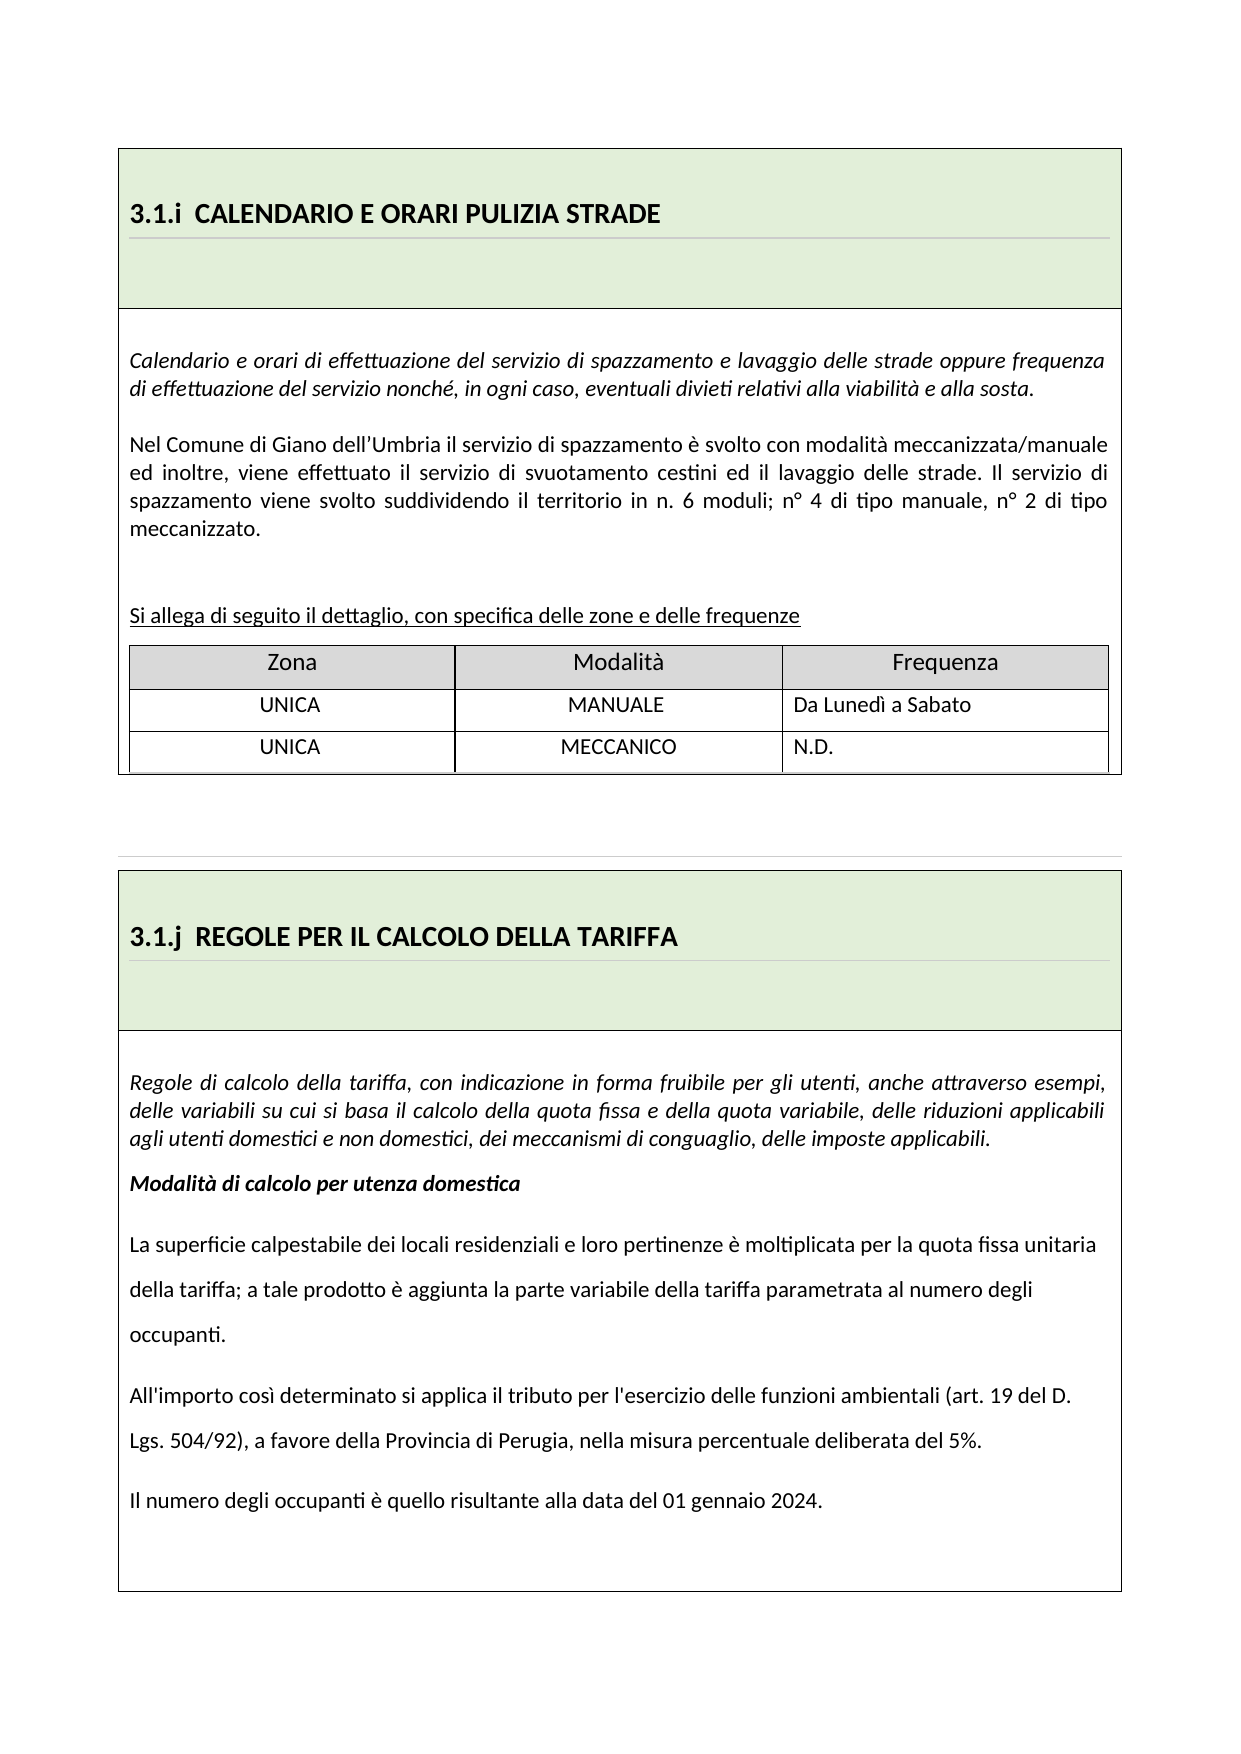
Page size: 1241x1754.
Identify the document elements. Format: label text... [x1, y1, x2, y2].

table_cell N.D. [783, 732, 1108, 772]
table_cell Calendario e orari di effettuazione del servizio di spazzamento e lavaggio delle strade oppure frequenza di effettuazione del servizio nonché, in ogni caso, eventuali divieti relativi alla viabilità e alla sosta. Nel Comune di Giano dell’Umbria il servizio di spazzamento è svolto con modalità meccanizzata/manuale ed inoltre, viene effettuato il servizio di svuotamento cestini ed il lavaggio delle strade. Il servizio di spazzamento viene svolto suddividendo il territorio in n. 6 moduli; n° 4 di tipo manuale, n° 2 di tipo meccanizzato. Si allega di seguito il dettaglio, con specifica delle zone e delle frequenze [119, 309, 1121, 774]
table_header Modalità [456, 646, 782, 689]
table_header 3.1.j REGOLE PER IL CALCOLO DELLA TARIFFA [119, 871, 1121, 1030]
table_cell Da Lunedì a Sabato [783, 690, 1108, 731]
table_cell Regole di calcolo della tariffa, con indicazione in forma fruibile per gli utenti, anche attraverso esempi, delle variabili su cui si basa il calcolo della quota fissa e della quota variabile, delle riduzioni applicabili agli utenti domestici e non domestici, dei meccanismi di conguaglio, delle imposte applicabili. Modalità di calcolo per utenza domestica La superficie calpestabile dei locali residenziali e loro pertinenze è moltiplicata per la quota fissa unitaria della tariffa; a tale prodotto è aggiunta la parte variabile della tariffa parametrata al numero degli occupanti. All'importo così determinato si applica il tributo per l'esercizio delle funzioni ambientali (art. 19 del D. Lgs. 504/92), a favore della Provincia di Perugia, nella misura percentuale deliberata del 5%. Il numero degli occupanti è quello risultante alla data del 01 gennaio 2024. Modalità di calcolo per utenza non domestica La superficie calpestabile dei locali è moltiplicata per la quota fissa unitaria della tariffa della categoria di appartenenza; a tale valore è aggiunto il prodotto tra la superficie dei locali e la quota variabile della tariffa della medesima categoria. All'importo così determinato si applica il tributo per l'esercizio delle funzioni ambientali (art. 19 del D. Lgs. 504/92), a favore della Provincia di Perugia, nella misura percentuale deliberata del 5%. Esempi di calcolo tariffe anno 2023 ABITAZIONE CON 1 OCCUPANTe Per un'utenza domestica di 100mq il totale dovuto, considerando l'addizionale provinciale (TEFA) pari al 5,00% % e un periodo di 365 giorni, ammonta a € 124,15 calcolato applicando: Tariffa fissa: € 0,668342 Tariffa variabile: € 51,408248 Quota fissa: 0,668342 * 100 * (365/365) = 66,83 Quota variabile: 51,408248 * (365/365) = 51,41 Totale imposta: 66,83 + 51,41 = € 118,24 Totale: € 118,24 + 5,91(Tefa 5,00%) = € 124,15 (arrotondato) ABITAZIONE CON 2 OCCUPANTI Per un'utenza domestica di 100mq il totale dovuto, considerando l'addizionale provinciale (TEFA) pari al 5,00% % e un periodo di 365 giorni, ammonta a € 240,66 calcolato applicando: Tariffa fissa: € 0,749847 Tariffa variabile: € 154,224746 Quota fissa: 0,749847* 100 * (365/365) = 74,98 Quota variabile: 154,224746* (365/365) = 154,22 Totale imposta: 74,98 + 154,22 = € 229,20 Totale: € 229,20 + 11,46 (Tefa 5,00%) = € 240,66 (arrotondato) ABITAZIONE CON 4 OCCUPANTE Per un'utenza domestica di 100mq il totale dovuto, considerando l'addizionale provinciale (TEFA) pari al 5,00% % e un periodo di 365 giorni, ammonta a € 364,04 calcolato applicando: Tariffa fissa: € 0,896556 Tariffa variabile: € 257,041243 Quota fissa: 0,896556* 100 * (365/365) = 89,66 Quota variabile: 257,041243* (365/365) = 257,04 Totale imposta: 89,66+257,04 = € 346,70 Totale: € 346,70 + 17,34 (Tefa 5,00%) = € 364,04 (arrotondato) NEGOZIO ABBIGLIAMENTO, calzature, libreria, cartoleria Per un'utenza non domestica di 110mq il totale dovuto, considerando l'addizionale provinciale (TEFA) pari al 5,00% % e un periodo di 365 giorni, ammonta a € 353,44 , calcolato applicando: Tariffa fissa: € 1,279182 Tariffa variabile: € 1,780940 Quota fissa: 1,279182* 110 * (365/365) = 140,71 Quota variabile: 1,780940* 110 * (365/365) = 195,90 Totale imposta: 140,71 + 195,90 = € 336,61 Totale: € 336,61 + 16,83 (Tefa 5,00%) = € 353,44 (arrotondato) BAR Per un'utenza non domestica di 100mq il totale dovuto, considerando l'addizionale provinciale (TEFA) pari al 5,00% % e un periodo di 365 giorni, ammonta a € 1.460,21 calcolato applicando: Tariffa fissa: € 5,826096 Tariffa variabile: € 8,080683 Quota fissa: 5,826096* 100 * (365/365) = 582,61 Quota variabile: 8,080683* 100 * (365/365) = 808,07 Totale imposta: 582,61 + 808,07= € 1.390,68 Totale: € 1.390,68 + 69,53 (Tefa 5,00%) = € 1.460,21 (arrotondato) ATTIVITA' ARTIGIANALE (produzione beni specifici) Per un'utenza non domestica di 100mq il totale dovuto, considerando l'addizionale provinciale (TEFA) pari al 5,00% % e un periodo di 365 giorni, ammonta a € 384,50 calcolato applicando: Tariffa fissa: € 1,744340 Tariffa variabile: € 1,917643 Quota fissa: 1,744340* 100 * (365/365) = 174,43 Quota variabile: 1,917643* 100 * (365/365) = 191,76 Totale imposta: 174,43 + 191,76 = € 366,19 Totale: € 366,19 + 18,31 (Tefa 5,00%) = € 384,50 (arrotondato) RISTORANTE Per un'utenza non domestica di 200mq il totale dovuto, considerando l'addizionale provinciale (TEFA) pari al 5,00% % e un periodo di 365 giorni, ammonta a € 2.920,43 calcolato applicando: Tariffa fissa: € 5,826096 Tariffa variabile: € 8,080696 Quota fissa: 5,826096* 200 * (365/365) = 1.165,22 Quota variabile: 8,080696 * 200 * (365/365) = 1.616,14 Totale imposta: 1.165,22 + 1.616,14 = € 2.781,36 Totale: € 2.781,36 + 139,07 (Tefa 5,00%) = € 2.920,43 (arrotondato) UFFICIO Per un'utenza non domestica di 100 mq il totale dovuto, considerando l'addizionale provinciale (TEFA) pari al 5,00% % e un periodo di 365 giorni, ammonta a € 317,51, calcolato applicando: Tariffa fissa: € 1,267553 Tariffa variabile: € 1,756257 Quota fissa: 1,267553 * 100 * (365/365) = 126,76 Quota variabile: 1,756257 * 100 * (365/365) = 175,63 Totale imposta: 126,76 + 175,63 = € 302,39 Totale: € 302,39 + 15,12 (Tefa 5,00%) = € 317,51 (arrotondato) Regolamento TARI: file:///C:/Users/User.DESKTOP-JTDOMB2/Downloads/Regolamento%20TARI%20.pdf Delibera tariffe TARI: file:///C:/Users/User.DESKTOP-JTDOMB2/Downloads/Delibera%20C.C.%20n.%2010%20del%2030.04.2024.pdf [119, 1031, 1121, 1591]
table_cell UNICA [130, 732, 454, 772]
table_cell UNICA [130, 690, 454, 731]
table_header Frequenza [783, 646, 1108, 689]
table_cell MECCANICO [456, 732, 782, 772]
table_cell MANUALE [456, 690, 782, 731]
table_header Zona [130, 646, 454, 689]
table_header 3.1.i CALENDARIO E ORARI PULIZIA STRADE [119, 149, 1121, 308]
